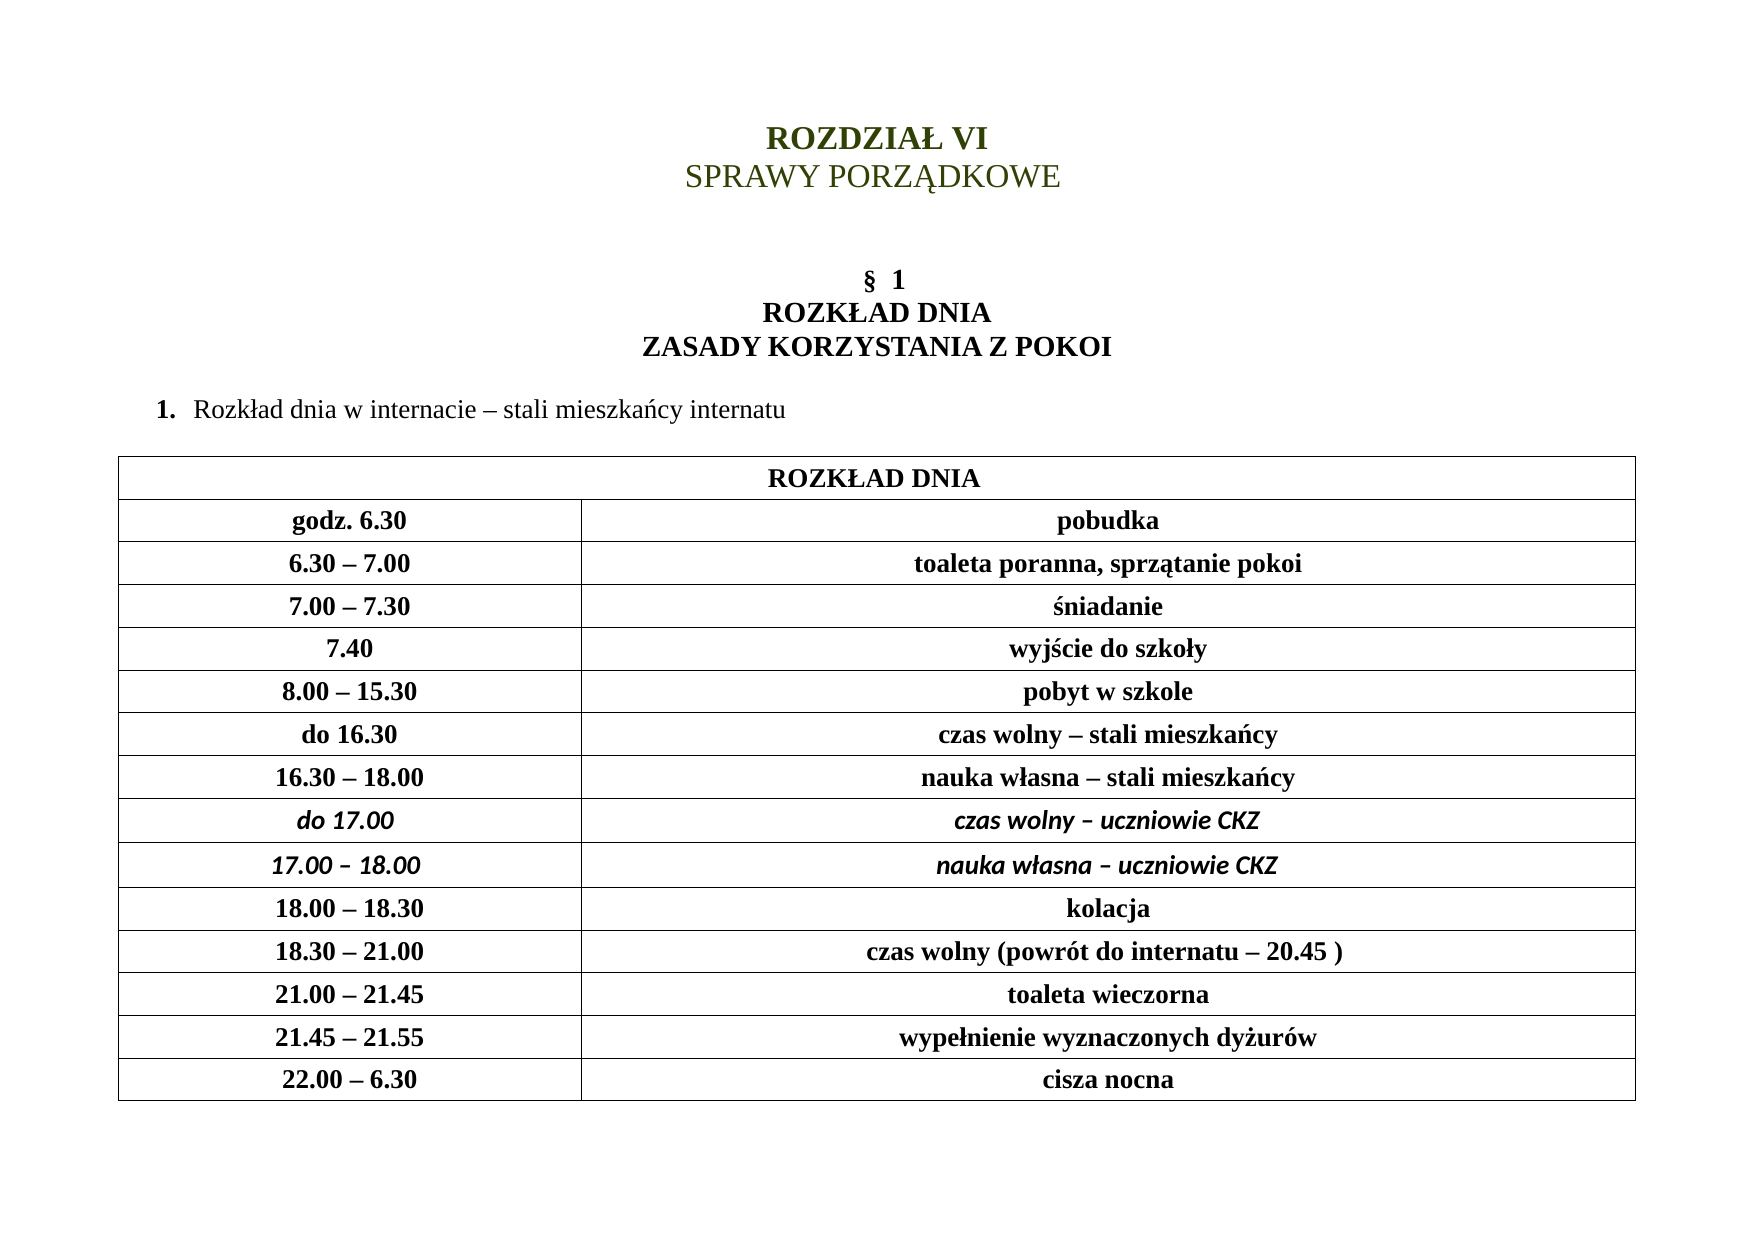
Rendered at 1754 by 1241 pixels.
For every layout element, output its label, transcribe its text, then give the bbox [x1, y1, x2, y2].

text ROZDZIAŁ VI [118, 118, 1636, 156]
table_cell 17.00 – 18.00 [119, 843, 581, 887]
text ROZKŁAD DNIA [118, 295, 1636, 329]
table_cell do 16.30 [119, 713, 581, 755]
table_cell 7.00 – 7.30 [119, 585, 581, 627]
table_cell cisza nocna [582, 1059, 1635, 1100]
table_cell czas wolny – stali mieszkańcy [582, 713, 1635, 755]
table_cell nauka własna – uczniowie CKZ [582, 843, 1635, 887]
text ZASADY KORZYSTANIA Z POKOI [118, 329, 1636, 362]
table_cell kolacja [582, 888, 1635, 929]
table_cell 8.00 – 15.30 [119, 671, 581, 712]
table_cell wyjście do szkoły [582, 628, 1635, 669]
list Rozkład dnia w internacie – stali mieszkańcy internatu [156, 394, 1636, 425]
table_cell śniadanie [582, 585, 1635, 627]
table_cell 16.30 – 18.00 [119, 756, 581, 798]
table_cell 18.30 – 21.00 [119, 931, 581, 972]
table_cell wypełnienie wyznaczonych dyżurów [582, 1016, 1635, 1058]
table_cell toaleta wieczorna [582, 973, 1635, 1015]
table_cell toaleta poranna, sprzątanie pokoi [582, 542, 1635, 584]
text § 1 [118, 262, 1636, 295]
table_cell 21.00 – 21.45 [119, 973, 581, 1015]
table_header ROZKŁAD DNIA [119, 457, 1635, 499]
table_cell nauka własna – stali mieszkańcy [582, 756, 1635, 798]
table_cell do 17.00 [119, 799, 581, 842]
table_cell 21.45 – 21.55 [119, 1016, 581, 1058]
table_cell 22.00 – 6.30 [119, 1059, 581, 1100]
table_cell 7.40 [119, 628, 581, 669]
table_cell czas wolny (powrót do internatu – 20.45 ) [582, 931, 1635, 972]
table_cell godz. 6.30 [119, 500, 581, 541]
table_cell pobudka [582, 500, 1635, 541]
table_cell 18.00 – 18.30 [119, 888, 581, 929]
text SPRAWY PORZĄDKOWE [118, 156, 1636, 195]
table_cell 6.30 – 7.00 [119, 542, 581, 584]
table_cell czas wolny – uczniowie CKZ [582, 799, 1635, 842]
table_cell pobyt w szkole [582, 671, 1635, 712]
